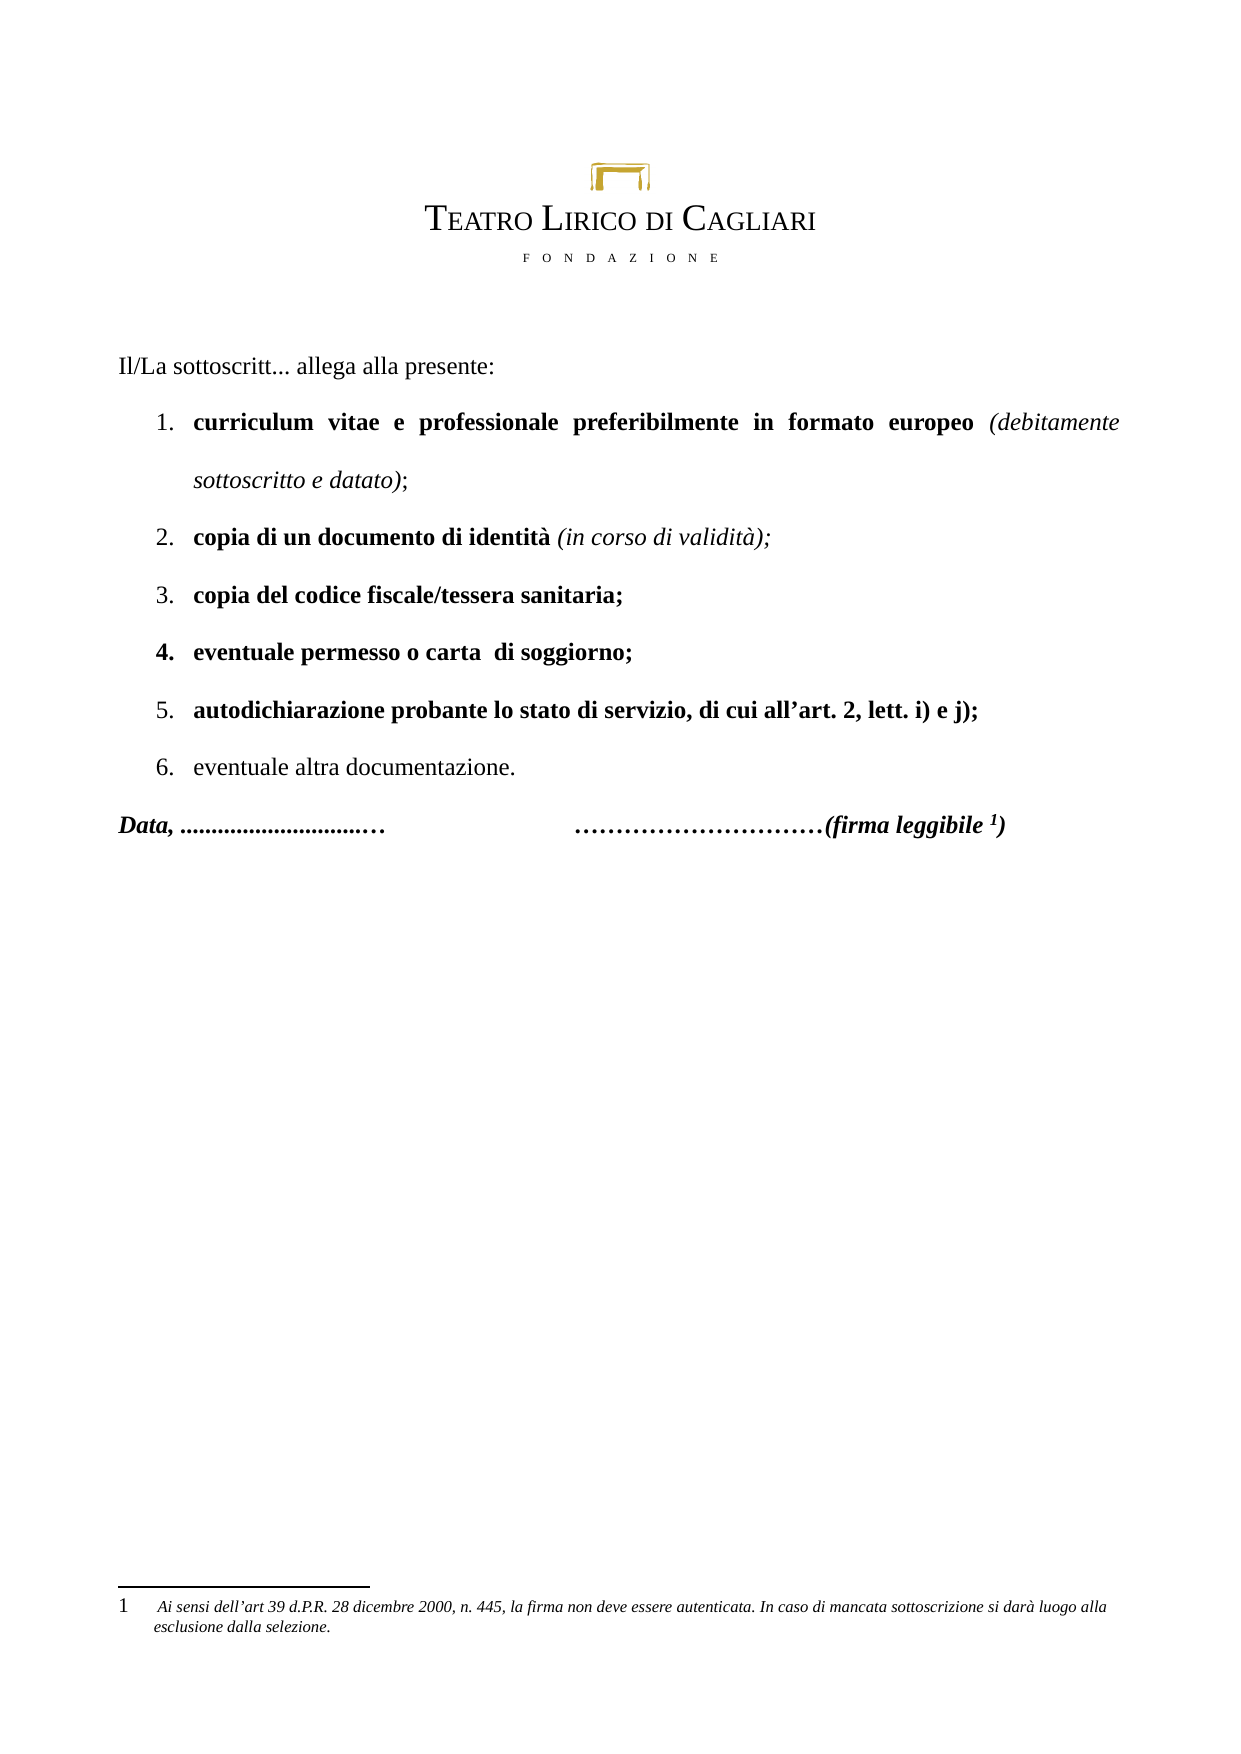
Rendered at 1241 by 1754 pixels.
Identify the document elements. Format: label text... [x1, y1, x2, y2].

list copia di un documento di identità (in corso di validità); [156, 522, 1122, 551]
picture [584, 161, 656, 194]
list copia del codice fiscale/tessera sanitaria; [156, 580, 1122, 608]
list Il/La sottoscritt... allega alla presente: [118, 351, 1116, 380]
list Data, .............................… …………………………(firma leggibile ) [118, 810, 1116, 838]
list Ai sensi dell’art 39 d.P.R. 28 dicembre 2000, n. 445, la firma non deve essere autenticata. In caso di mancata sottoscrizione si darà luogo alla esclusione dalla selezione. [118, 1593, 1122, 1636]
list eventuale altra documentazione. [156, 752, 1122, 781]
list eventuale permesso o carta di soggiorno; [156, 637, 1122, 666]
list autodichiarazione probante lo stato di servizio, di cui all’art. 2, lett. i) e j); [156, 695, 1122, 723]
list curriculum vitae e professionale preferibilmente in formato europeo (debitamente sottoscritto e datato); [156, 407, 1122, 493]
